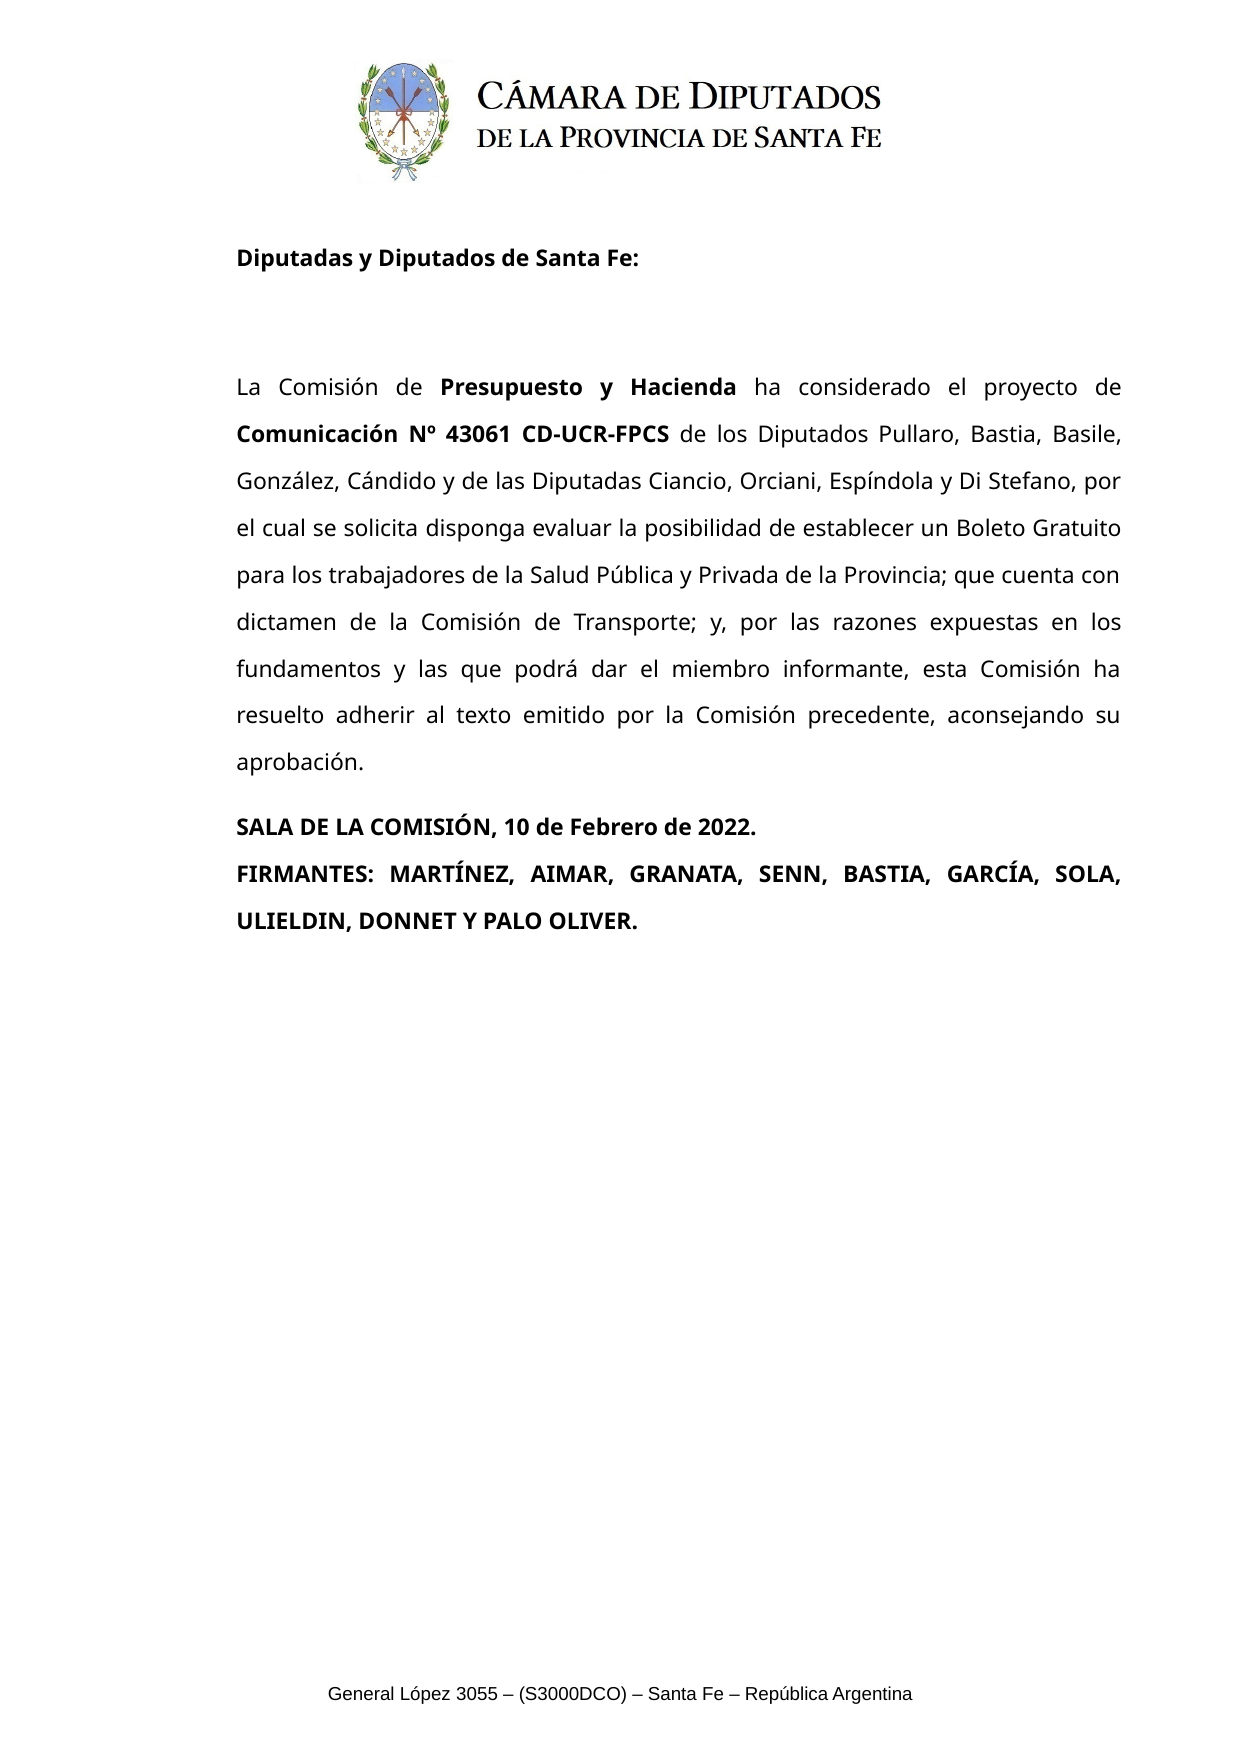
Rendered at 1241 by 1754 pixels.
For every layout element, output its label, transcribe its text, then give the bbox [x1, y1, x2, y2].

text La Comisión de Presupuesto y Hacienda ha considerado el proyecto de Comunicación Nº 43061 CD-UCR-FPCS de los Diputados Pullaro, Bastia, Basile, González, Cándido y de las Diputadas Ciancio, Orciani, Espíndola y Di Stefano, por el cual se solicita disponga evaluar la posibilidad de establecer un Boleto Gratuito para los trabajadores de la Salud Pública y Privada de la Provincia; que cuenta con dictamen de la Comisión de Transporte; y, por las razones expuestas en los fundamentos y las que podrá dar el miembro informante, esta Comisión ha resuelto adherir al texto emitido por la Comisión precedente, aconsejando su aprobación. [236, 371, 1122, 778]
text Diputadas y Diputados de Santa Fe: [236, 242, 1122, 273]
text FIRMANTES: MARTÍNEZ, AIMAR, GRANATA, SENN, BASTIA, GARCÍA, SOLA, ULIELDIN, DONNET Y PALO OLIVER. [236, 858, 1122, 936]
picture [354, 59, 886, 183]
text SALA DE LA COMISIÓN, 10 de Febrero de 2022. [236, 811, 1122, 842]
